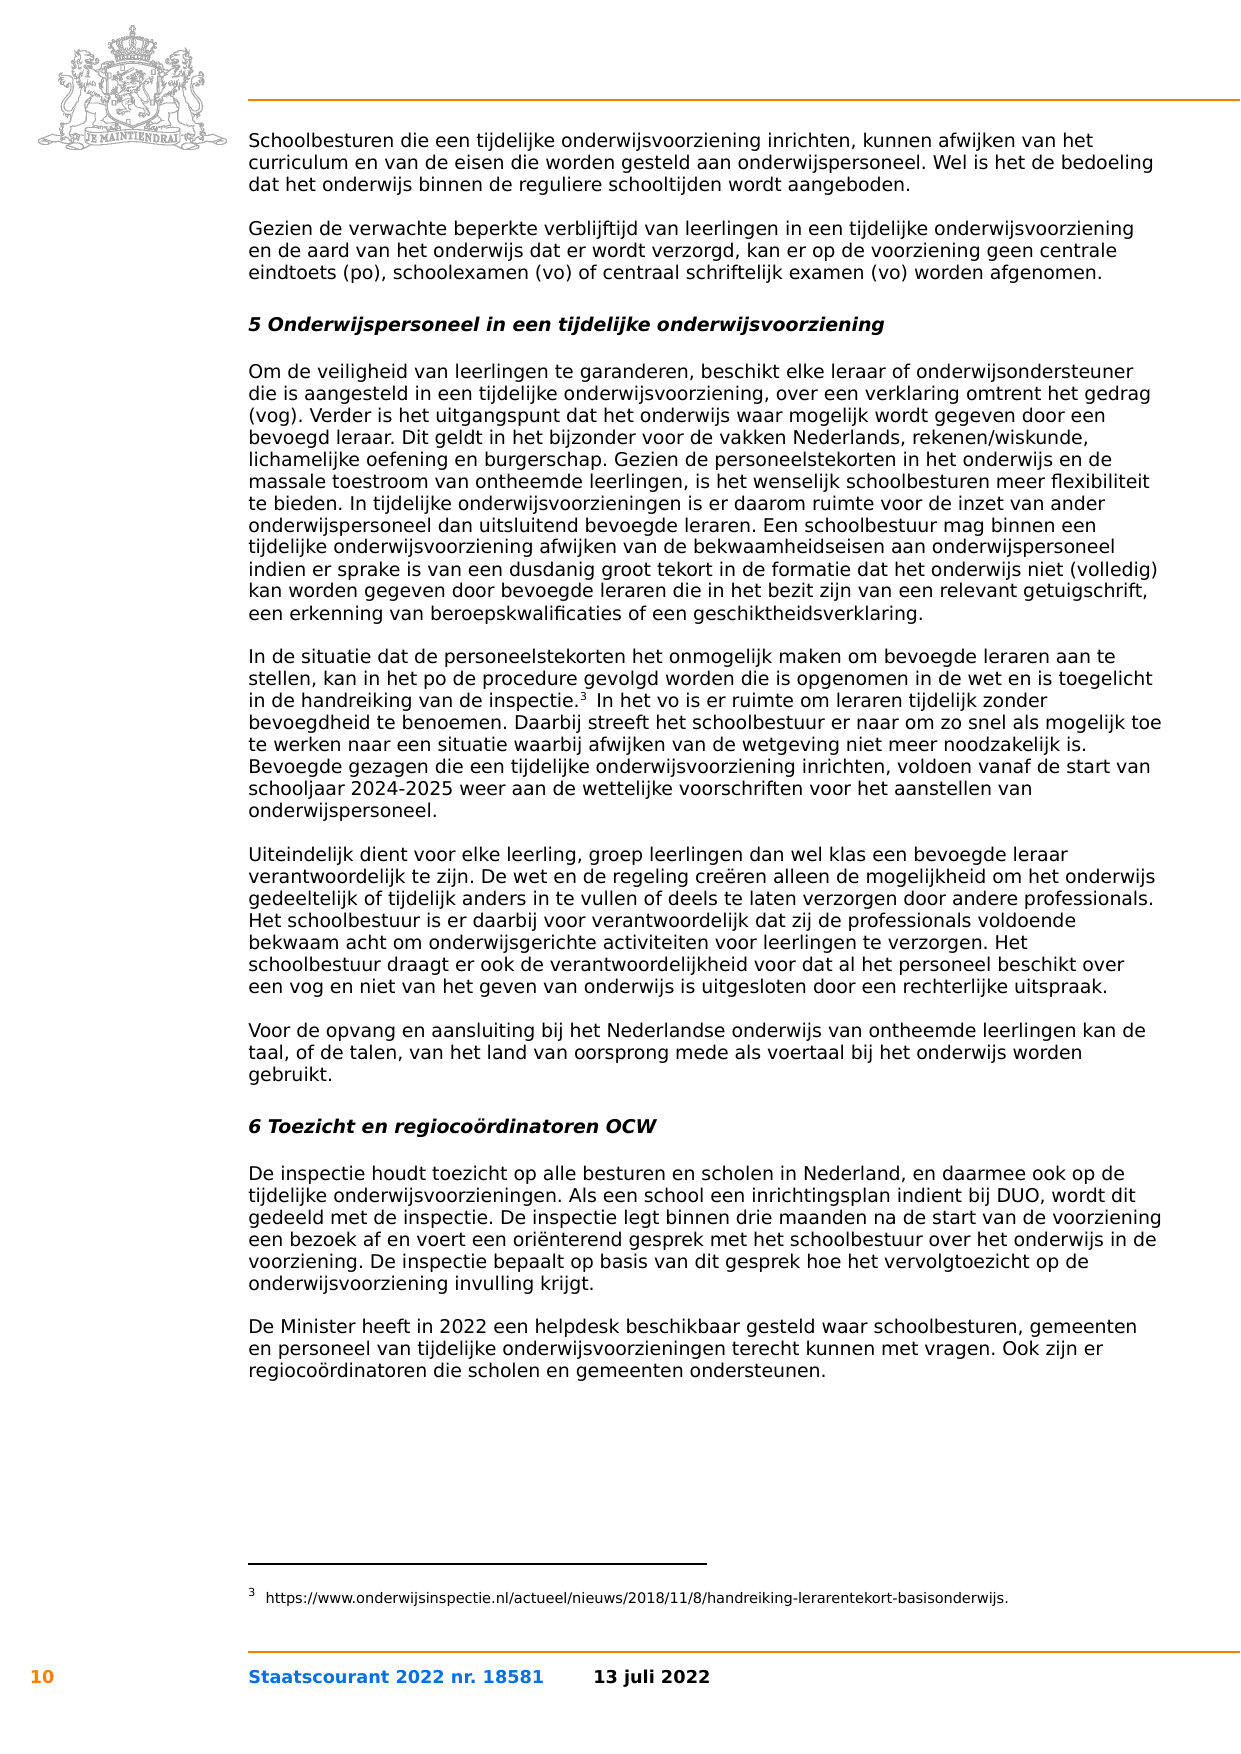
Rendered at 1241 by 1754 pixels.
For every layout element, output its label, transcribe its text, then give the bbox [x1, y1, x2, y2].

text De Minister heeft in 2022 een helpdesk beschikbaar gesteld waar schoolbesturen, gemeenten en personeel van tijdelijke onderwijsvoorzieningen terecht kunnen met vragen. Ook zijn er regiocoördinatoren die scholen en gemeenten ondersteunen. [248, 1316, 1163, 1382]
text Om de veiligheid van leerlingen te garanderen, beschikt elke leraar of onderwijsondersteuner die is aangesteld in een tijdelijke onderwijsvoorziening, over een verklaring omtrent het gedrag (vog). Verder is het uitgangspunt dat het onderwijs waar mogelijk wordt gegeven door een bevoegd leraar. Dit geldt in het bijzonder voor de vakken Nederlands, rekenen/wiskunde, lichamelijke oefening en burgerschap. Gezien de personeelstekorten in het onderwijs en de massale toestroom van ontheemde leerlingen, is het wenselijk schoolbesturen meer flexibiliteit te bieden. In tijdelijke onderwijsvoorzieningen is er daarom ruimte voor de inzet van ander onderwijspersoneel dan uitsluitend bevoegde leraren. Een schoolbestuur mag binnen een tijdelijke onderwijsvoorziening afwijken van de bekwaamheidseisen aan onderwijspersoneel indien er sprake is van een dusdanig groot tekort in de formatie dat het onderwijs niet (volledig) kan worden gegeven door bevoegde leraren die in het bezit zijn van een relevant getuigschrift, een erkenning van beroepskwalificaties of een geschiktheidsverklaring. [248, 361, 1163, 624]
text Voor de opvang en aansluiting bij het Nederlandse onderwijs van ontheemde leerlingen kan de taal, of de talen, van het land van oorsprong mede als voertaal bij het onderwijs worden gebruikt. [248, 1020, 1163, 1086]
subtitle 5 Onderwijspersoneel in een tijdelijke onderwijsvoorziening [248, 314, 1163, 336]
text Schoolbesturen die een tijdelijke onderwijsvoorziening inrichten, kunnen afwijken van het curriculum en van de eisen die worden gesteld aan onderwijspersoneel. Wel is het de bedoeling dat het onderwijs binnen de reguliere schooltijden wordt aangeboden. [248, 130, 1163, 196]
picture [38, 25, 227, 150]
text https://www.onderwijsinspectie.nl/actueel/nieuws/2018/11/8/handreiking-lerarentekort-basisonderwijs. [248, 1586, 1163, 1608]
text De inspectie houdt toezicht op alle besturen en scholen in Nederland, en daarmee ook op de tijdelijke onderwijsvoorzieningen. Als een school een inrichtingsplan indient bij DUO, wordt dit gedeeld met de inspectie. De inspectie legt binnen drie maanden na de start van de voorziening een bezoek af en voert een oriënterend gesprek met het schoolbestuur over het onderwijs in de voorziening. De inspectie bepaalt op basis van dit gesprek hoe het vervolgtoezicht op de onderwijsvoorziening invulling krijgt. [248, 1163, 1163, 1294]
text Uiteindelijk dient voor elke leerling, groep leerlingen dan wel klas een bevoegde leraar verantwoordelijk te zijn. De wet en de regeling creëren alleen de mogelijkheid om het onderwijs gedeeltelijk of tijdelijk anders in te vullen of deels te laten verzorgen door andere professionals. Het schoolbestuur is er daarbij voor verantwoordelijk dat zij de professionals voldoende bekwaam acht om onderwijsgerichte activiteiten voor leerlingen te verzorgen. Het schoolbestuur draagt er ook de verantwoordelijkheid voor dat al het personeel beschikt over een vog en niet van het geven van onderwijs is uitgesloten door een rechterlijke uitspraak. [248, 844, 1163, 998]
subtitle 6 Toezicht en regiocoördinatoren OCW [248, 1116, 1163, 1138]
text In de situatie dat de personeelstekorten het onmogelijk maken om bevoegde leraren aan te stellen, kan in het po de procedure gevolgd worden die is opgenomen in de wet en is toegelicht in de handreiking van de inspectie. In het vo is er ruimte om leraren tijdelijk zonder bevoegdheid te benoemen. Daarbij streeft het schoolbestuur er naar om zo snel als mogelijk toe te werken naar een situatie waarbij afwijken van de wetgeving niet meer noodzakelijk is. Bevoegde gezagen die een tijdelijke onderwijsvoorziening inrichten, voldoen vanaf de start van schooljaar 2024-2025 weer aan de wettelijke voorschriften voor het aanstellen van onderwijspersoneel. [248, 646, 1163, 822]
text Gezien de verwachte beperkte verblijftijd van leerlingen in een tijdelijke onderwijsvoorziening en de aard van het onderwijs dat er wordt verzorgd, kan er op de voorziening geen centrale eindtoets (po), schoolexamen (vo) of centraal schriftelijk examen (vo) worden afgenomen. [248, 218, 1163, 284]
